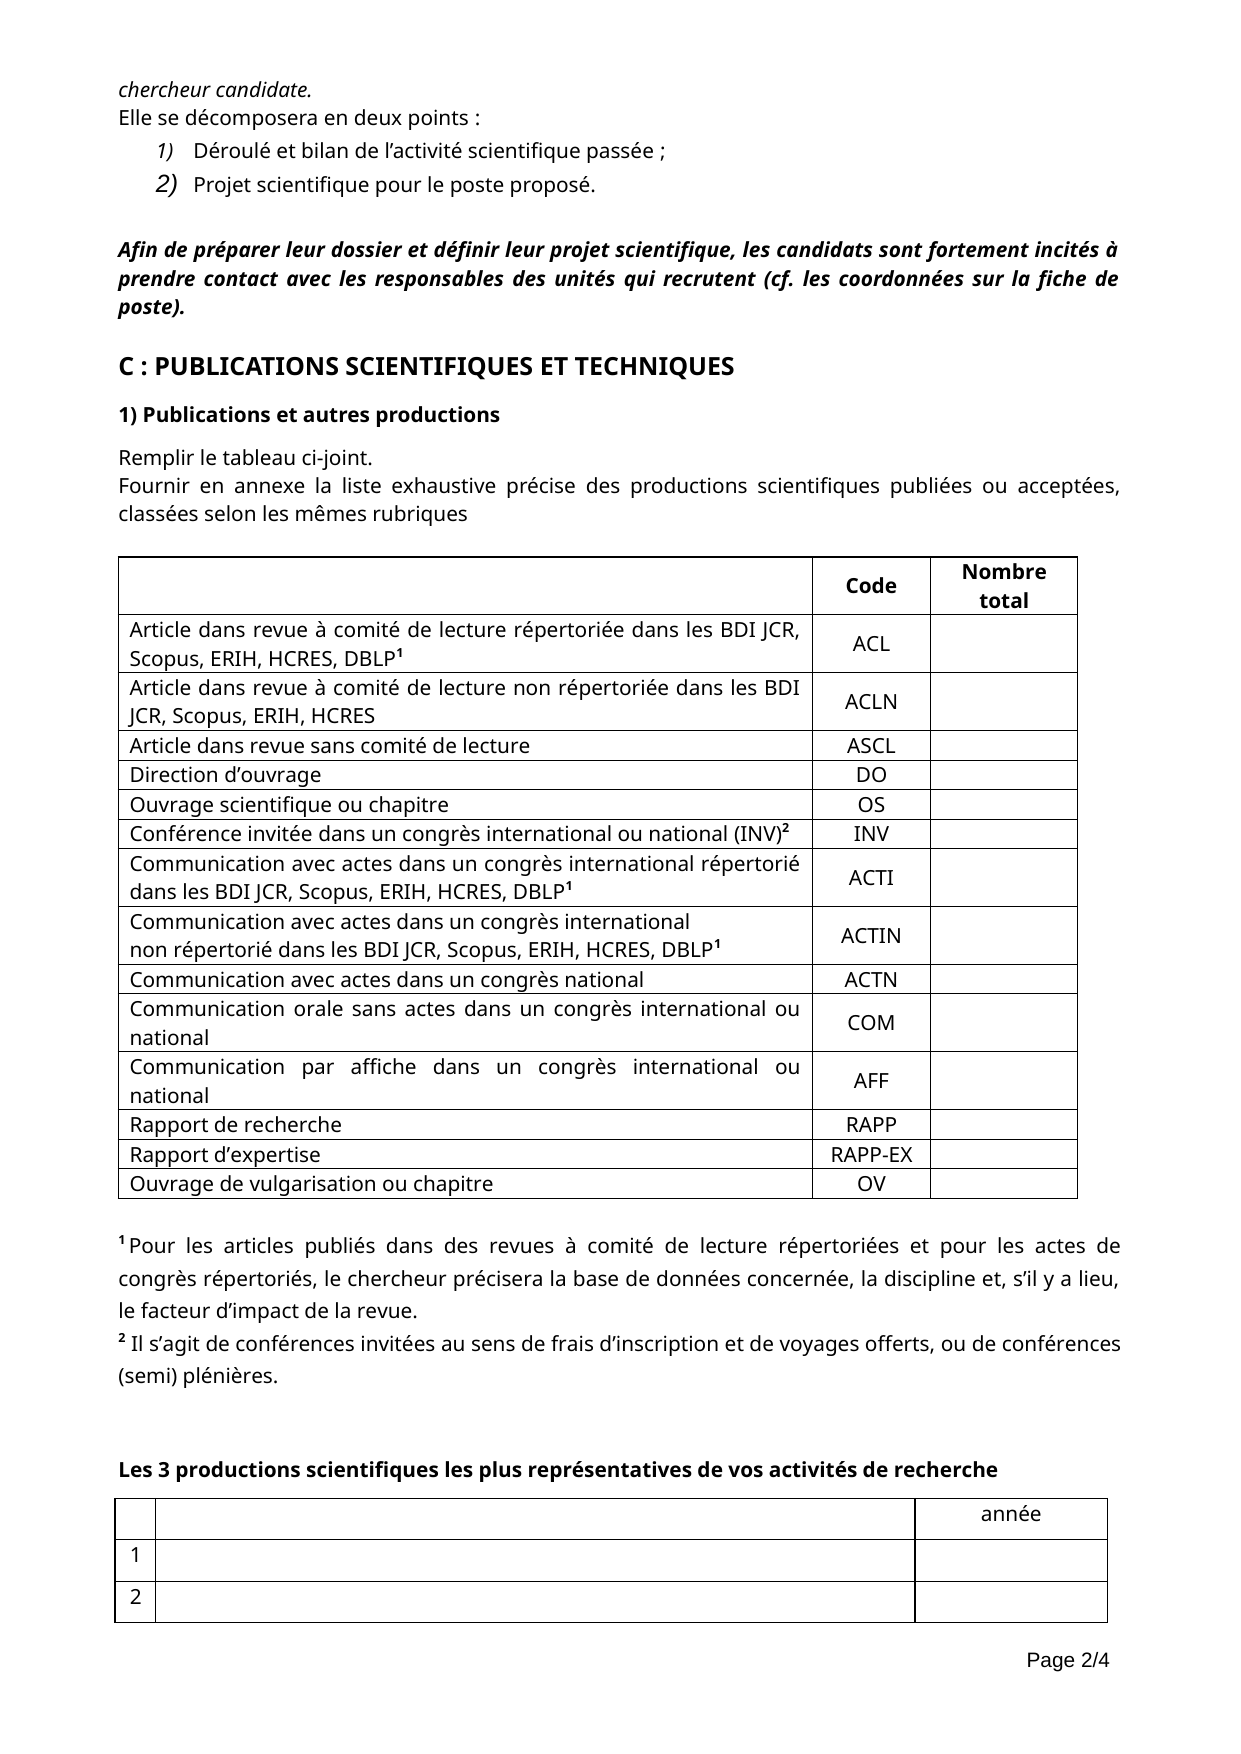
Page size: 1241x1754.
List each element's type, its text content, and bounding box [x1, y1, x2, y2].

table_cell ACTN [813, 965, 930, 993]
table_cell Rapport d’expertise [119, 1140, 812, 1168]
table_cell DO [813, 761, 930, 789]
table_cell COM [813, 994, 930, 1051]
table_cell [931, 1110, 1077, 1139]
table_cell 2 [116, 1582, 155, 1622]
list Projet scientifique pour le poste proposé. [156, 169, 1122, 198]
table_cell Conférence invitée dans un congrès international ou national (INV)2 [119, 820, 812, 848]
table_header Code [813, 558, 930, 614]
table_cell [931, 907, 1077, 964]
text Les 3 productions scientifiques les plus représentatives de vos activités de recherche [118, 1455, 1122, 1484]
text 1 Pour les articles publiés dans des revues à comité de lecture répertoriées et pour les actes de congrès répertoriés, le chercheur précisera la base de données concernée, la discipline et, s’il y a lieu, le facteur d’impact de la revue. [118, 1231, 1122, 1325]
list Déroulé et bilan de l’activité scientifique passée ; [156, 136, 1122, 164]
table_cell [931, 731, 1077, 759]
text Afin de préparer leur dossier et définir leur projet scientifique, les candidats sont fortement incités à prendre contact avec les responsables des unités qui recrutent (cf. les coordonnées sur la fiche de poste). [118, 235, 1122, 321]
table_header [156, 1499, 914, 1539]
table_cell [931, 994, 1077, 1051]
table_cell Article dans revue sans comité de lecture [119, 731, 812, 759]
table_cell [931, 820, 1077, 848]
table_cell [931, 761, 1077, 789]
table_cell Communication avec actes dans un congrès international non répertorié dans les BDI JCR, Scopus, ERIH, HCRES, DBLP1 [119, 907, 812, 964]
table_cell RAPP [813, 1110, 930, 1139]
table_header [119, 558, 812, 614]
table_cell [916, 1540, 1107, 1581]
text Elle se décomposera en deux points : [118, 103, 1122, 132]
table_cell [931, 790, 1077, 818]
table_cell ACLN [813, 673, 930, 730]
table_cell [156, 1540, 914, 1581]
text Remplir le tableau ci-joint. [118, 443, 1122, 471]
text 1) Publications et autres productions [118, 400, 1122, 428]
table_cell 1 [116, 1540, 155, 1581]
table_header [116, 1499, 155, 1539]
table_cell Ouvrage de vulgarisation ou chapitre [119, 1169, 812, 1198]
table_cell Communication avec actes dans un congrès international répertorié dans les BDI JCR, Scopus, ERIH, HCRES, DBLP1 [119, 849, 812, 906]
text chercheur candidate. [118, 75, 1122, 103]
table_cell [931, 615, 1077, 672]
table_cell RAPP-EX [813, 1140, 930, 1168]
table_cell Communication orale sans actes dans un congrès international ou national [119, 994, 812, 1051]
table_cell OS [813, 790, 930, 818]
table_cell Communication avec actes dans un congrès national [119, 965, 812, 993]
table_cell Rapport de recherche [119, 1110, 812, 1139]
table_cell [931, 1169, 1077, 1198]
table_cell [931, 849, 1077, 906]
table_cell [156, 1582, 914, 1622]
table_cell [931, 1052, 1077, 1109]
table_cell [931, 965, 1077, 993]
table_cell [931, 1140, 1077, 1168]
text 2 Il s’agit de conférences invitées au sens de frais d’inscription et de voyages offerts, ou de conférences (semi) plénières. [118, 1329, 1122, 1390]
table_cell Communication par affiche dans un congrès international ou national [119, 1052, 812, 1109]
table_cell Article dans revue à comité de lecture répertoriée dans les BDI JCR, Scopus, ERIH, HCRES, DBLP1 [119, 615, 812, 672]
table_cell ACL [813, 615, 930, 672]
table_cell ASCL [813, 731, 930, 759]
table_cell INV [813, 820, 930, 848]
table_cell Direction d’ouvrage [119, 761, 812, 789]
table_cell [916, 1582, 1107, 1622]
table_cell AFF [813, 1052, 930, 1109]
table_header Nombre total [931, 558, 1077, 614]
table_cell ACTI [813, 849, 930, 906]
table_cell [931, 673, 1077, 730]
table_cell ACTIN [813, 907, 930, 964]
text C : PUBLICATIONS SCIENTIFIQUES ET TECHNIQUES [118, 349, 1122, 383]
table_cell Ouvrage scientifique ou chapitre [119, 790, 812, 818]
table_header année [916, 1499, 1107, 1539]
text Fournir en annexe la liste exhaustive précise des productions scientifiques publiées ou acceptées, classées selon les mêmes rubriques [118, 471, 1122, 528]
table_cell OV [813, 1169, 930, 1198]
table_cell Article dans revue à comité de lecture non répertoriée dans les BDI JCR, Scopus, ERIH, HCRES [119, 673, 812, 730]
